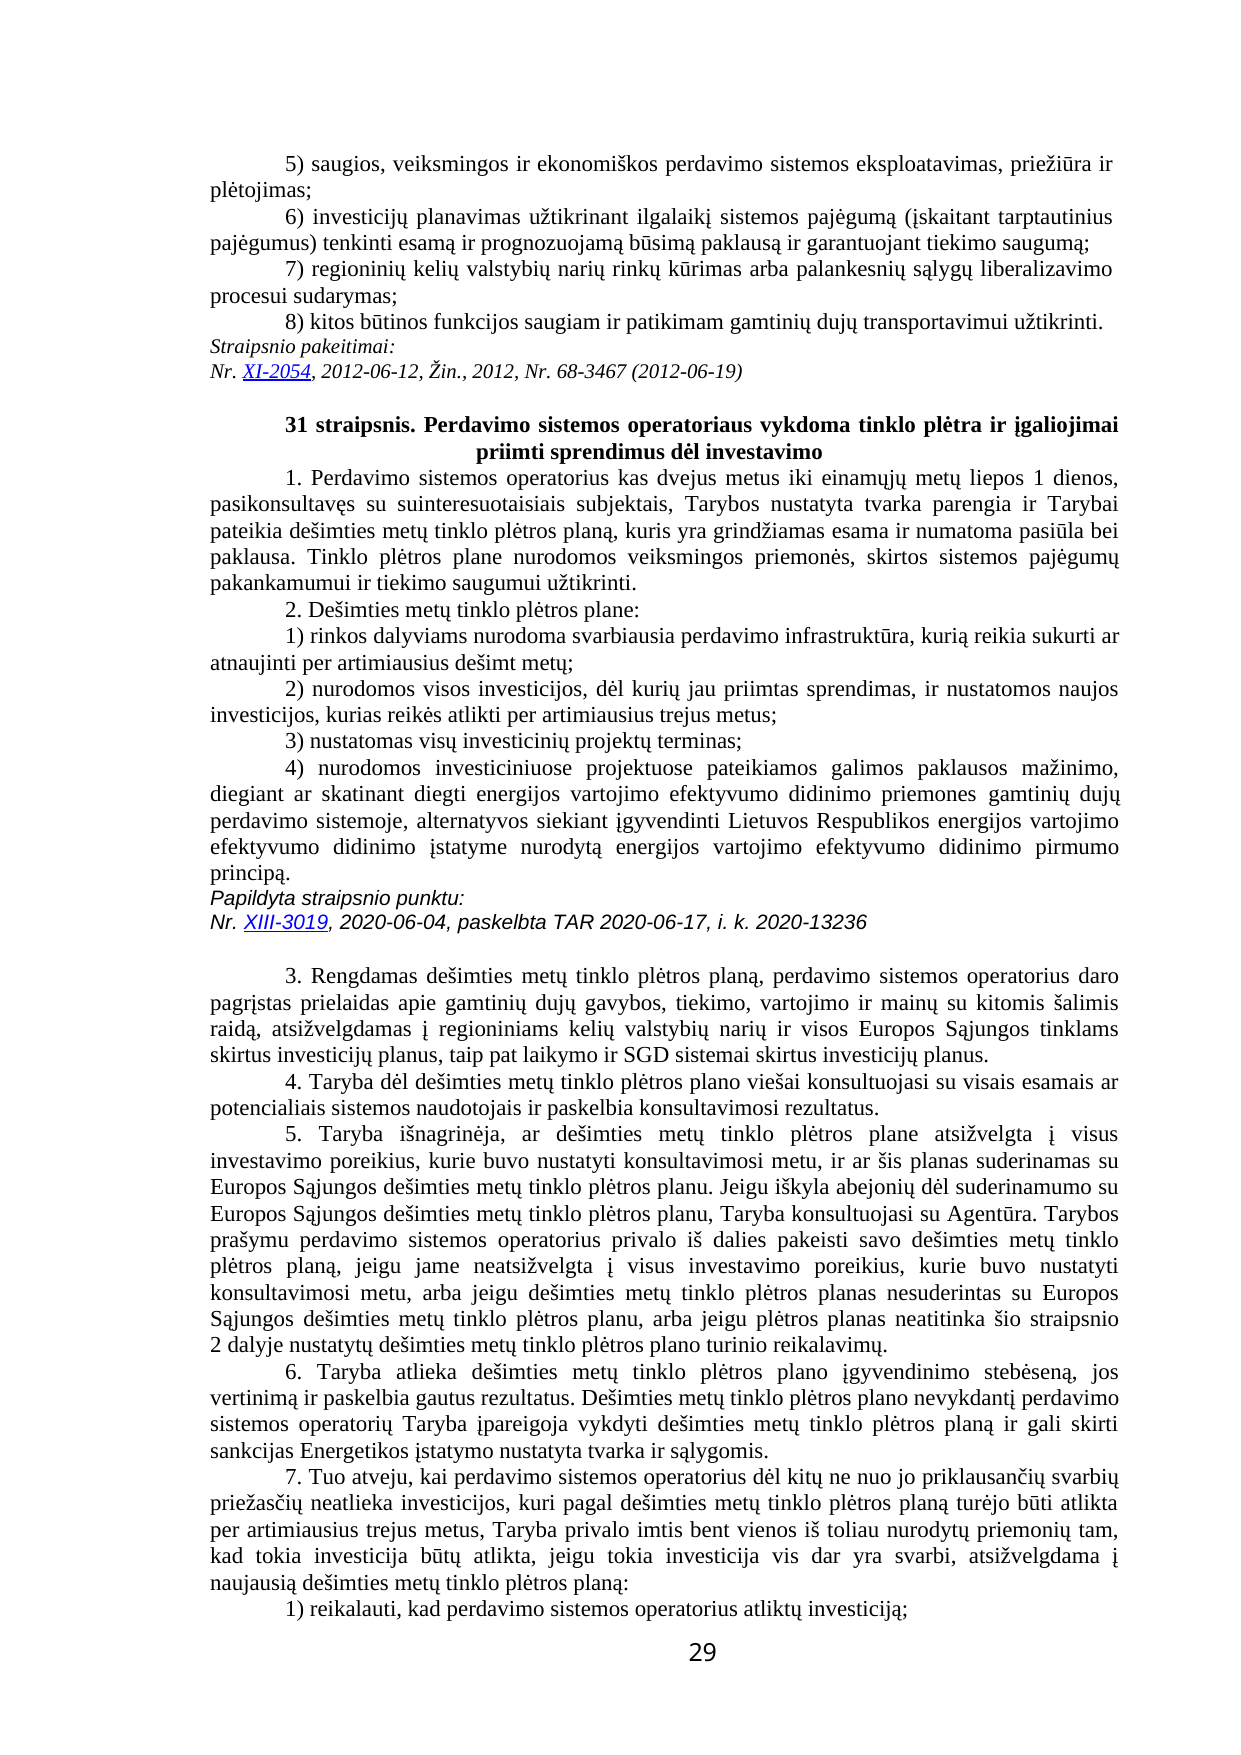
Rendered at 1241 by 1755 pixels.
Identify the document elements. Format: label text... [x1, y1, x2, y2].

text 8) kitos būtinos funkcijos saugiam ir patikimam gamtinių dujų transportavimui užtikrinti. [210, 308, 1114, 334]
text 5) saugios, veiksmingos ir ekonomiškos perdavimo sistemos eksploatavimas, priežiūra ir plėtojimas; [210, 150, 1114, 203]
text 31 straipsnis. Perdavimo sistemos operatoriaus vykdoma tinklo plėtra ir įgaliojimai priimti sprendimus dėl investavimo [285, 411, 1120, 464]
text Straipsnio pakeitimai: [210, 334, 1120, 358]
text Nr. XI-2054, 2012-06-12, Žin., 2012, Nr. 68-3467 (2012-06-19) [210, 358, 1120, 383]
text 1) rinkos dalyviams nurodoma svarbiausia perdavimo infrastruktūra, kurią reikia sukurti ar atnaujinti per artimiausius dešimt metų; [210, 622, 1120, 675]
text 6) investicijų planavimas užtikrinant ilgalaikį sistemos pajėgumą (įskaitant tarptautinius pajėgumus) tenkinti esamą ir prognozuojamą būsimą paklausą ir garantuojant tiekimo saugumą; [210, 203, 1114, 255]
text 3) nustatomas visų investicinių projektų terminas; [210, 728, 1120, 754]
text 6. Taryba atlieka dešimties metų tinklo plėtros plano įgyvendinimo stebėseną, jos vertinimą ir paskelbia gautus rezultatus. Dešimties metų tinklo plėtros plano nevykdantį perdavimo sistemos operatorių Taryba įpareigoja vykdyti dešimties metų tinklo plėtros planą ir gali skirti sankcijas Energetikos įstatymo nustatyta tvarka ir sąlygomis. [210, 1358, 1120, 1463]
text 5. Taryba išnagrinėja, ar dešimties metų tinklo plėtros plane atsižvelgta į visus investavimo poreikius, kurie buvo nustatyti konsultavimosi metu, ir ar šis planas suderinamas su Europos Sąjungos dešimties metų tinklo plėtros planu. Jeigu iškyla abejonių dėl suderinamumo su Europos Sąjungos dešimties metų tinklo plėtros planu, Taryba konsultuojasi su Agentūra. Tarybos prašymu perdavimo sistemos operatorius privalo iš dalies pakeisti savo dešimties metų tinklo plėtros planą, jeigu jame neatsižvelgta į visus investavimo poreikius, kurie buvo nustatyti konsultavimosi metu, arba jeigu dešimties metų tinklo plėtros planas nesuderintas su Europos Sąjungos dešimties metų tinklo plėtros planu, arba jeigu plėtros planas neatitinka šio straipsnio 2 dalyje nustatytų dešimties metų tinklo plėtros plano turinio reikalavimų. [210, 1121, 1120, 1358]
text 7) regioninių kelių valstybių narių rinkų kūrimas arba palankesnių sąlygų liberalizavimo procesui sudarymas; [210, 255, 1114, 308]
text 4. Taryba dėl dešimties metų tinklo plėtros plano viešai konsultuojasi su visais esamais ar potencialiais sistemos naudotojais ir paskelbia konsultavimosi rezultatus. [210, 1068, 1120, 1121]
text 1) reikalauti, kad perdavimo sistemos operatorius atliktų investiciją; [210, 1595, 1120, 1621]
text 2. Dešimties metų tinklo plėtros plane: [210, 596, 1120, 622]
text 7. Tuo atveju, kai perdavimo sistemos operatorius dėl kitų ne nuo jo priklausančių svarbių priežasčių neatlieka investicijos, kuri pagal dešimties metų tinklo plėtros planą turėjo būti atlikta per artimiausius trejus metus, Taryba privalo imtis bent vienos iš toliau nurodytų priemonių tam, kad tokia investicija būtų atlikta, jeigu tokia investicija vis dar yra svarbi, atsižvelgdama į naujausią dešimties metų tinklo plėtros planą: [210, 1463, 1120, 1595]
text 4) nurodomos investiciniuose projektuose pateikiamos galimos paklausos mažinimo, diegiant ar skatinant diegti energijos vartojimo efektyvumo didinimo priemones gamtinių dujų perdavimo sistemoje, alternatyvos siekiant įgyvendinti Lietuvos Respublikos energijos vartojimo efektyvumo didinimo įstatyme nurodytą energijos vartojimo efektyvumo didinimo pirmumo principą. [210, 754, 1120, 886]
text 2) nurodomos visos investicijos, dėl kurių jau priimtas sprendimas, ir nustatomos naujos investicijos, kurias reikės atlikti per artimiausius trejus metus; [210, 675, 1120, 728]
text Nr. XIII-3019, 2020-06-04, paskelbta TAR 2020-06-17, i. k. 2020-13236 [210, 910, 1120, 934]
text 1. Perdavimo sistemos operatorius kas dvejus metus iki einamųjų metų liepos 1 dienos, pasikonsultavęs su suinteresuotaisiais subjektais, Tarybos nustatyta tvarka parengia ir Tarybai pateikia dešimties metų tinklo plėtros planą, kuris yra grindžiamas esama ir numatoma pasiūla bei paklausa. Tinklo plėtros plane nurodomos veiksmingos priemonės, skirtos sistemos pajėgumų pakankamumui ir tiekimo saugumui užtikrinti. [210, 464, 1120, 596]
text 3. Rengdamas dešimties metų tinklo plėtros planą, perdavimo sistemos operatorius daro pagrįstas prielaidas apie gamtinių dujų gavybos, tiekimo, vartojimo ir mainų su kitomis šalimis raidą, atsižvelgdamas į regioniniams kelių valstybių narių ir visos Europos Sąjungos tinklams skirtus investicijų planus, taip pat laikymo ir SGD sistemai skirtus investicijų planus. [210, 962, 1120, 1068]
text Papildyta straipsnio punktu: [210, 886, 1120, 910]
